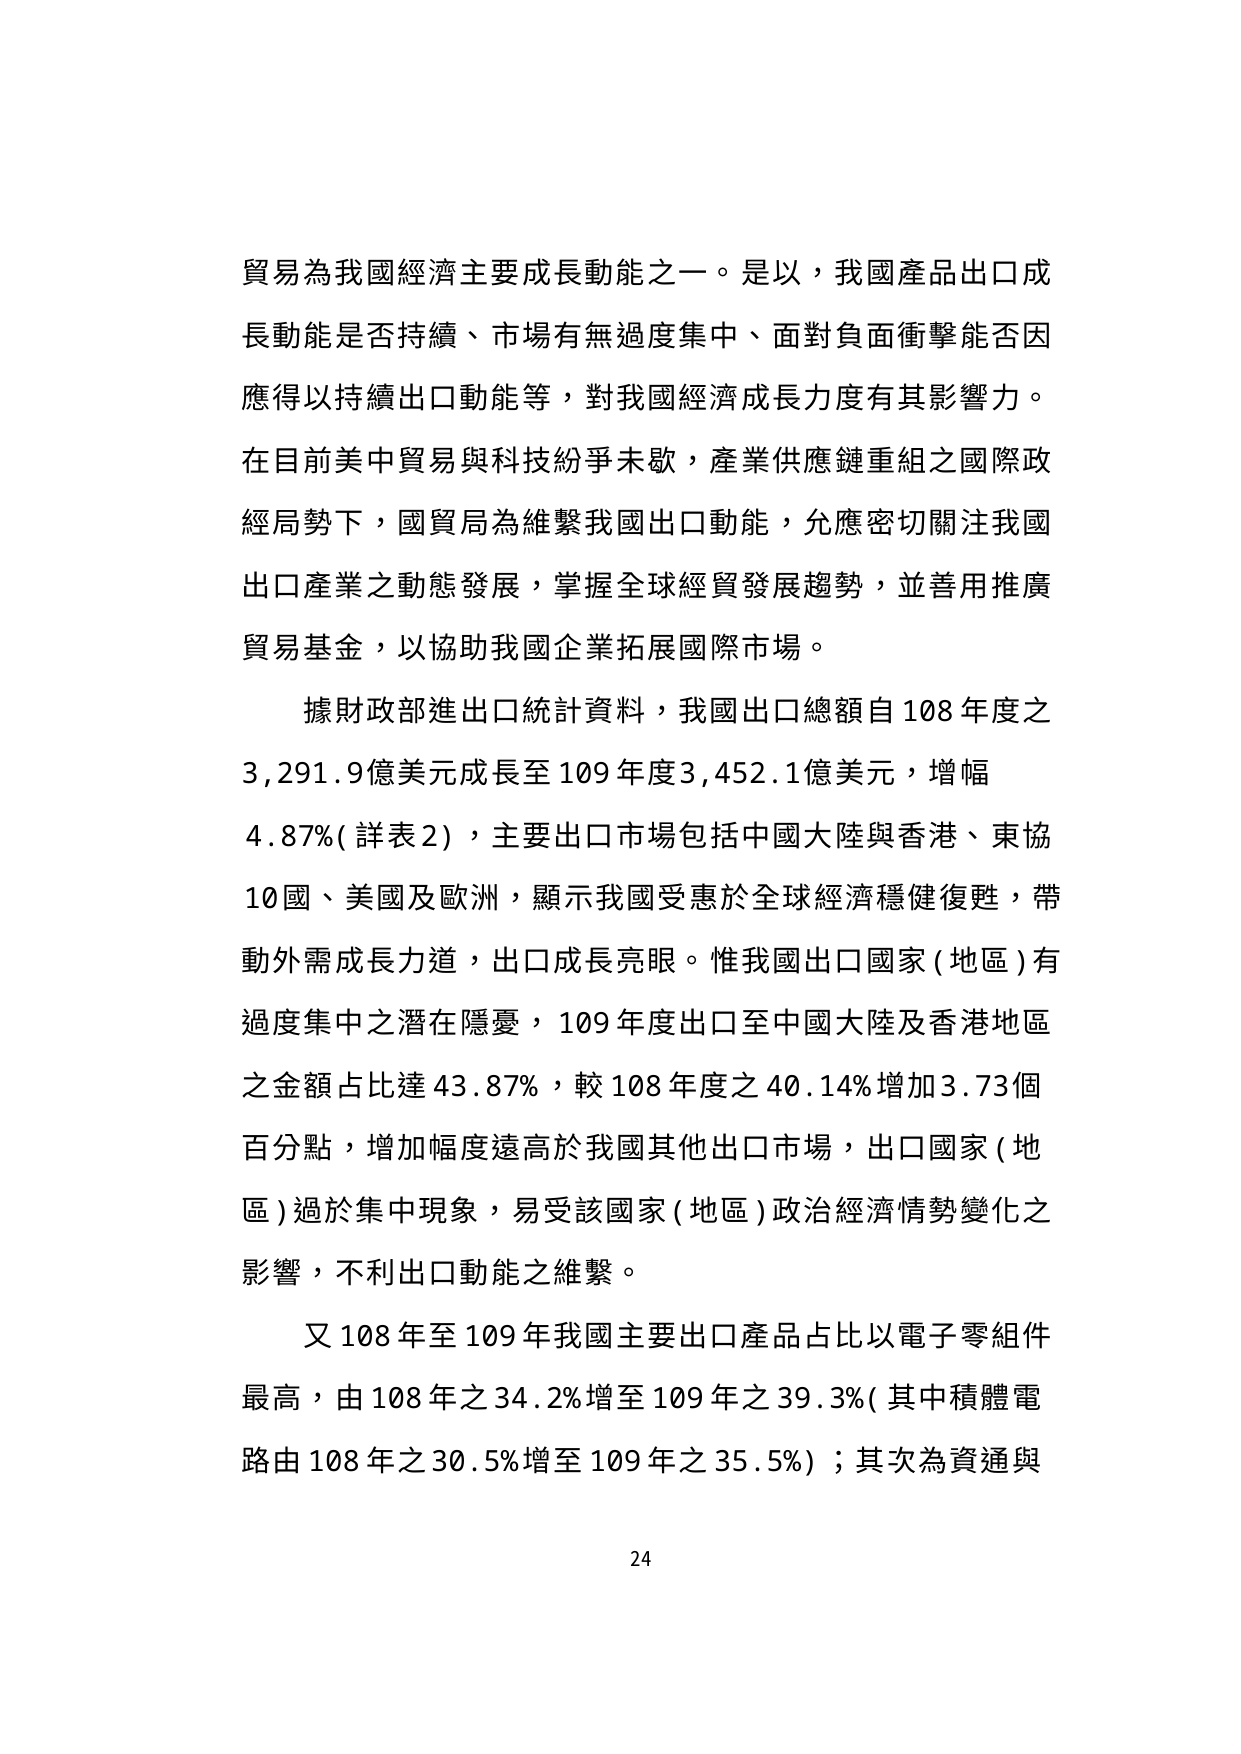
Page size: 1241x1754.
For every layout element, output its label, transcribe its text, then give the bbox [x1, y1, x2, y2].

text 又108年至109年我國主要出口產品占比以電子零組件最高，由108年之34.2%增至109年之39.3%(其中積體電路由108年之30.5%增至109年之35.5%)；其次為資通與 [236, 1292, 1063, 1479]
text 據財政部進出口統計資料，我國出口總額自108年度之3,291.9億美元成長至109年度3,452.1億美元，增幅4.87%(詳表2)，主要出口市場包括中國大陸與香港、東協10國、美國及歐洲，顯示我國受惠於全球經濟穩健復甦，帶動外需成長力道，出口成長亮眼。惟我國出口國家(地區)有過度集中之潛在隱憂，109年度出口至中國大陸及香港地區之金額占比達43.87%，較108年度之40.14%增加3.73個百分點，增加幅度遠高於我國其他出口市場，出口國家(地區)過於集中現象，易受該國家(地區)政治經濟情勢變化之影響，不利出口動能之維繫。 [236, 667, 1063, 1292]
text 貿易為我國經濟主要成長動能之一。是以，我國產品出口成長動能是否持續、市場有無過度集中、面對負面衝擊能否因應得以持續出口動能等，對我國經濟成長力度有其影響力。在目前美中貿易與科技紛爭未歇，產業供應鏈重組之國際政經局勢下，國貿局為維繫我國出口動能，允應密切關注我國出口產業之動態發展，掌握全球經貿發展趨勢，並善用推廣貿易基金，以協助我國企業拓展國際市場。 [236, 229, 1063, 667]
